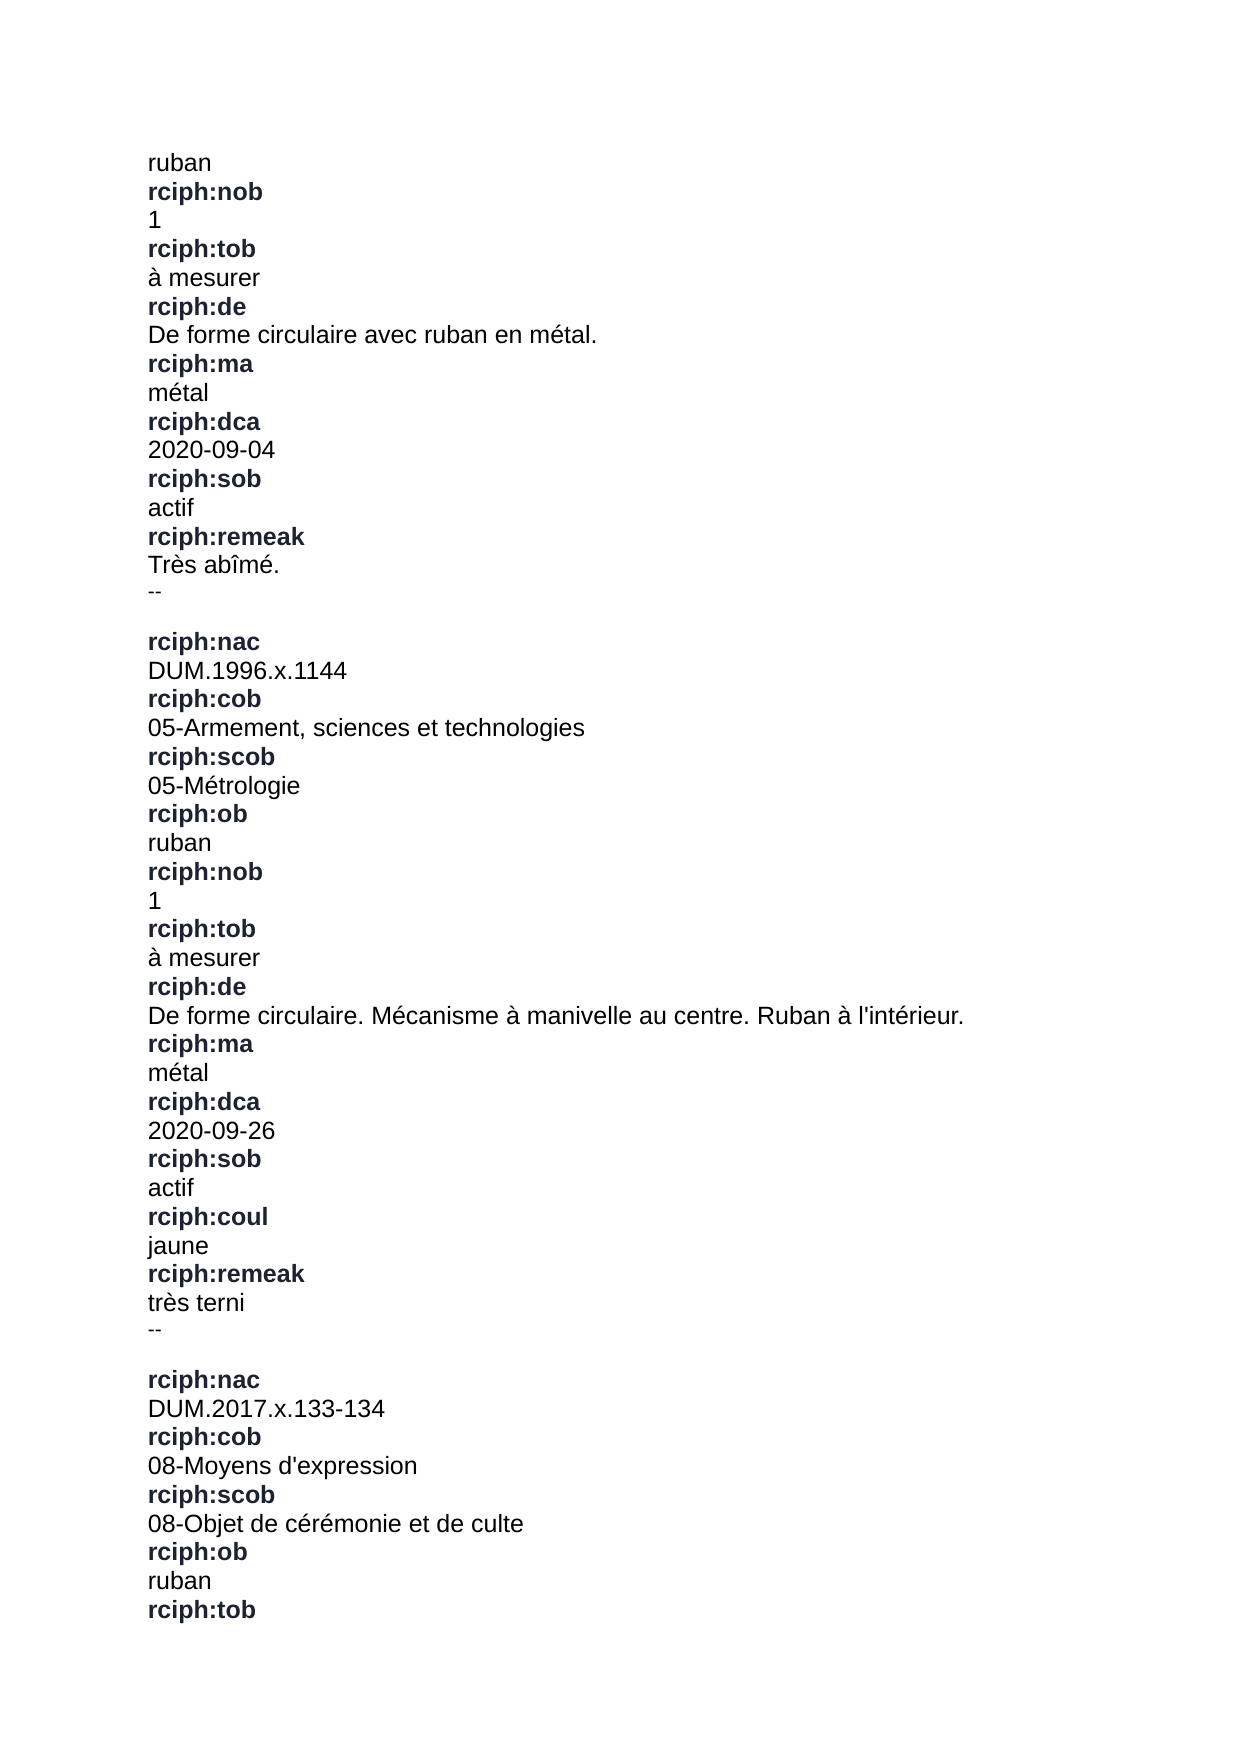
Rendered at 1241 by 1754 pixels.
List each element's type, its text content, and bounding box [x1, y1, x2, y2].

text 08-Moyens d'expression [148, 1451, 1092, 1480]
text DUM.1996.x.1144 [148, 656, 1092, 684]
text à mesurer [148, 263, 1092, 291]
text De forme circulaire. Mécanisme à manivelle au centre. Ruban à l'intérieur. [148, 1001, 1092, 1029]
text rciph:ma [148, 349, 1092, 378]
text ruban [148, 828, 1092, 857]
text Très abîmé. [148, 550, 1092, 579]
text 1 [148, 886, 1092, 914]
text ruban [148, 1566, 1092, 1595]
text -- [148, 579, 1092, 603]
text 2020-09-04 [148, 435, 1092, 464]
text métal [148, 378, 1092, 406]
text 2020-09-26 [148, 1116, 1092, 1144]
text à mesurer [148, 943, 1092, 972]
text très terni [148, 1288, 1092, 1317]
text 08-Objet de cérémonie et de culte [148, 1508, 1092, 1537]
text rciph:tob [148, 234, 1092, 263]
text rciph:ma [148, 1029, 1092, 1058]
text rciph:dca [148, 406, 1092, 435]
text rciph:sob [148, 464, 1092, 493]
text ruban [148, 148, 1092, 176]
text rciph:nac [148, 1365, 1092, 1393]
text DUM.2017.x.133-134 [148, 1393, 1092, 1422]
text actif [148, 493, 1092, 521]
text rciph:tob [148, 1595, 1092, 1623]
text actif [148, 1173, 1092, 1202]
text -- [148, 1317, 1092, 1341]
text rciph:scob [148, 1480, 1092, 1508]
text rciph:sob [148, 1144, 1092, 1173]
text rciph:remeak [148, 521, 1092, 550]
text 1 [148, 205, 1092, 234]
text rciph:remeak [148, 1259, 1092, 1288]
text rciph:nac [148, 627, 1092, 656]
text rciph:dca [148, 1087, 1092, 1116]
text rciph:ob [148, 1537, 1092, 1566]
text rciph:de [148, 291, 1092, 320]
text rciph:tob [148, 914, 1092, 943]
text rciph:cob [148, 684, 1092, 713]
text De forme circulaire avec ruban en métal. [148, 320, 1092, 349]
text rciph:nob [148, 176, 1092, 205]
text rciph:coul [148, 1202, 1092, 1231]
text rciph:nob [148, 857, 1092, 886]
text 05-Armement, sciences et technologies [148, 713, 1092, 742]
text rciph:scob [148, 742, 1092, 771]
text rciph:de [148, 972, 1092, 1001]
text métal [148, 1058, 1092, 1087]
text rciph:cob [148, 1422, 1092, 1451]
text 05-Métrologie [148, 771, 1092, 799]
text jaune [148, 1231, 1092, 1259]
text rciph:ob [148, 799, 1092, 828]
